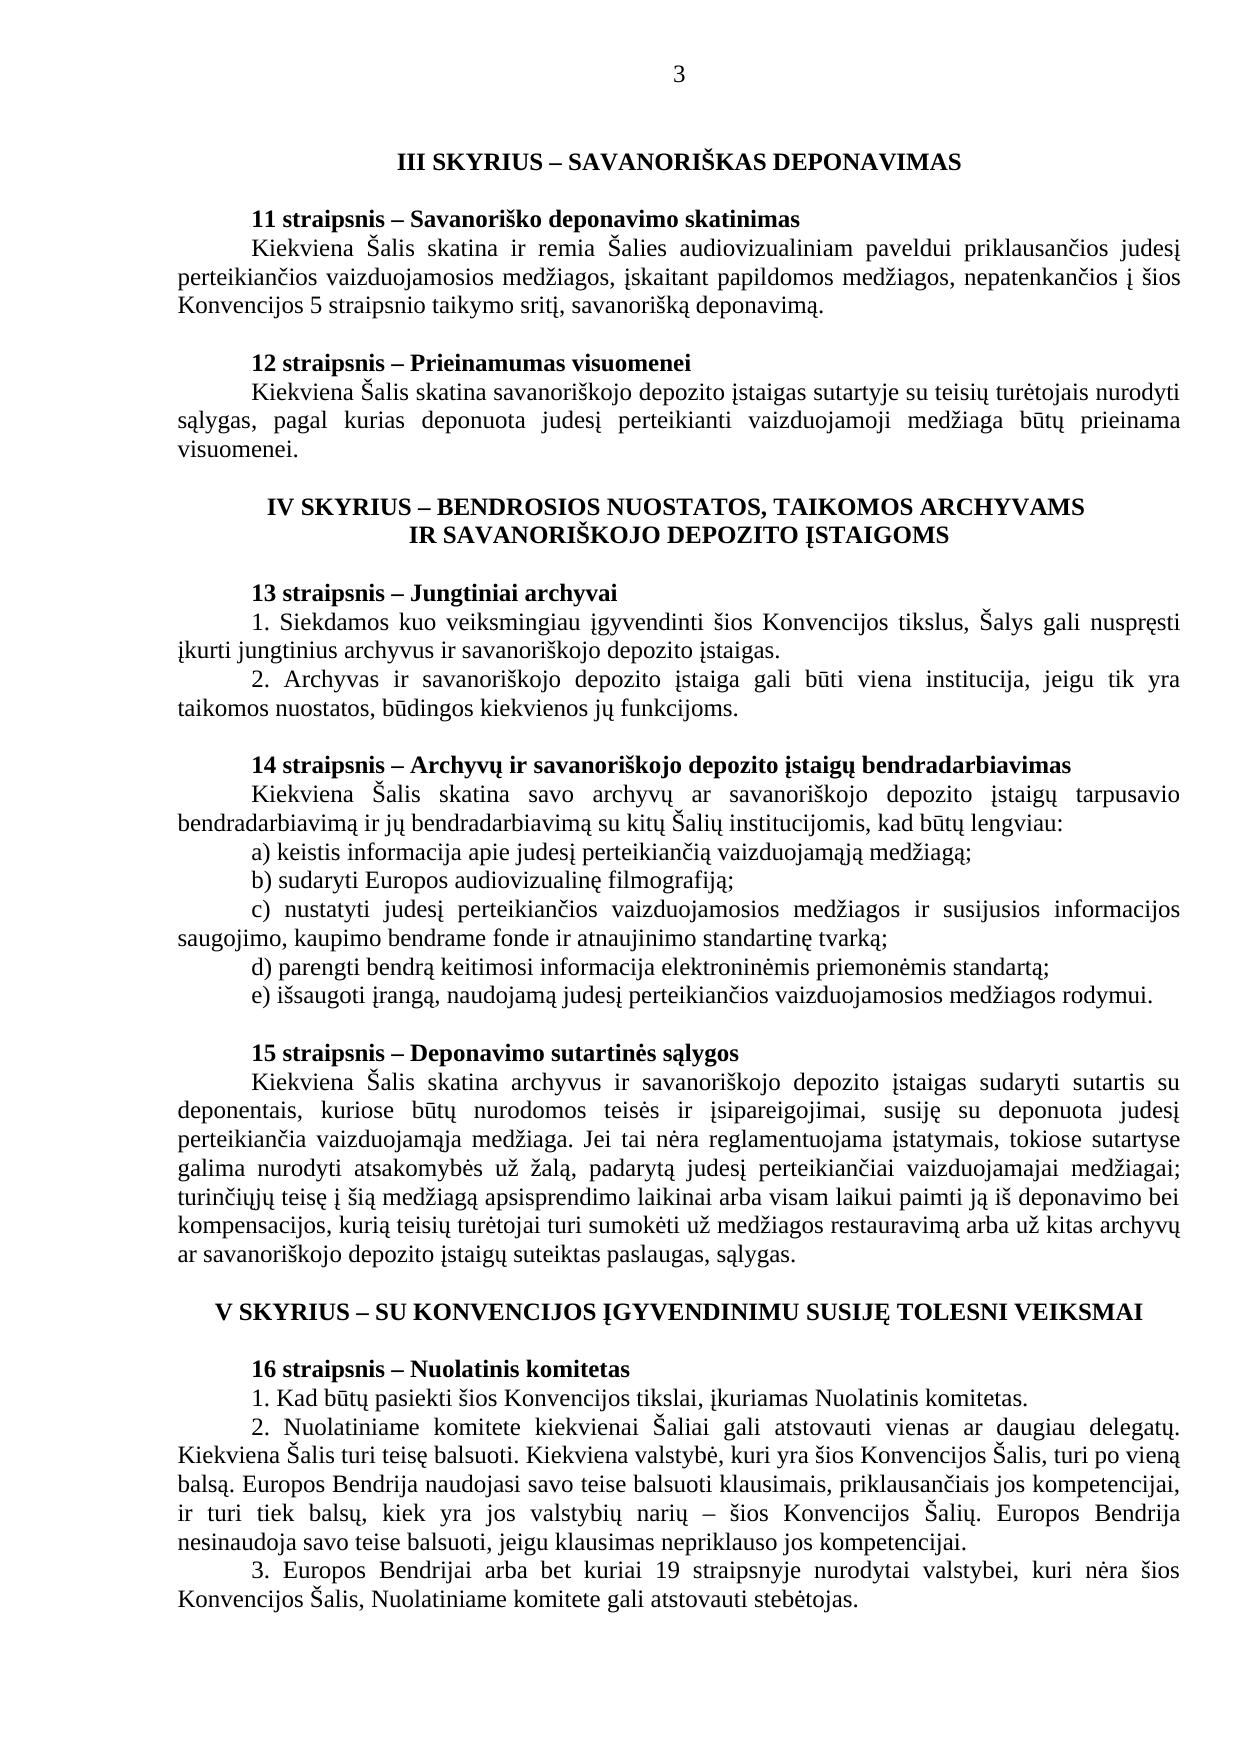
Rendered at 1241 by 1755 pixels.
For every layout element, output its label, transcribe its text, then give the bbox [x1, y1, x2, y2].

text IV skyrius – Bendrosios nuostatos, taikomos archyvams [177, 492, 1181, 521]
text 12 straipsnis – Prieinamumas visuomenei [177, 348, 1181, 377]
text e) išsaugoti įrangą, naudojamą judesį perteikiančios vaizduojamosios medžiagos rodymui. [177, 981, 1181, 1009]
text 13 straipsnis – Jungtiniai archyvai [177, 578, 1181, 607]
text 2. Nuolatiniame komitete kiekvienai Šaliai gali atstovauti vienas ar daugiau delegatų. Kiekviena Šalis turi teisę balsuoti. Kiekviena valstybė, kuri yra šios Konvencijos Šalis, turi po vieną balsą. Europos Bendrija naudojasi savo teise balsuoti klausimais, priklausančiais jos kompetencijai, ir turi tiek balsų, kiek yra jos valstybių narių – šios Konvencijos Šalių. Europos Bendrija nesinaudoja savo teise balsuoti, jeigu klausimas nepriklauso jos kompetencijai. [177, 1412, 1181, 1556]
text III skyrius – Savanoriškas deponavimas [177, 147, 1181, 176]
text 1. Siekdamos kuo veiksmingiau įgyvendinti šios Konvencijos tikslus, Šalys gali nuspręsti įkurti jungtinius archyvus ir savanoriškojo depozito įstaigas. [177, 607, 1181, 664]
text b) sudaryti Europos audiovizualinę filmografiją; [177, 866, 1181, 894]
text 16 straipsnis – Nuolatinis komitetas [177, 1354, 1181, 1383]
text 14 straipsnis – Archyvų ir savanoriškojo depozito įstaigų bendradarbiavimas [177, 751, 1181, 779]
text 15 straipsnis – Deponavimo sutartinės sąlygos [177, 1038, 1181, 1067]
text 1. Kad būtų pasiekti šios Konvencijos tikslai, įkuriamas Nuolatinis komitetas. [177, 1383, 1181, 1412]
text 11 straipsnis – Savanoriško deponavimo skatinimas [177, 204, 1181, 233]
text 2. Archyvas ir savanoriškojo depozito įstaiga gali būti viena institucija, jeigu tik yra taikomos nuostatos, būdingos kiekvienos jų funkcijoms. [177, 664, 1181, 722]
text ir savanoriškojo depozito įstaigoms [177, 521, 1181, 549]
text Kiekviena Šalis skatina savanoriškojo depozito įstaigas sutartyje su teisių turėtojais nurodyti sąlygas, pagal kurias deponuota judesį perteikianti vaizduojamoji medžiaga būtų prieinama visuomenei. [177, 377, 1181, 463]
text Kiekviena Šalis skatina ir remia Šalies audiovizualiniam paveldui priklausančios judesį perteikiančios vaizduojamosios medžiagos, įskaitant papildomos medžiagos, nepatenkančios į šios Konvencijos 5 straipsnio taikymo sritį, savanorišką deponavimą. [177, 233, 1181, 319]
text a) keistis informacija apie judesį perteikiančią vaizduojamąją medžiagą; [177, 837, 1181, 866]
text 3. Europos Bendrijai arba bet kuriai 19 straipsnyje nurodytai valstybei, kuri nėra šios Konvencijos Šalis, Nuolatiniame komitete gali atstovauti stebėtojas. [177, 1556, 1181, 1613]
text Kiekviena Šalis skatina savo archyvų ar savanoriškojo depozito įstaigų tarpusavio bendradarbiavimą ir jų bendradarbiavimą su kitų Šalių institucijomis, kad būtų lengviau: [177, 779, 1181, 837]
text d) parengti bendrą keitimosi informacija elektroninėmis priemonėmis standartą; [177, 952, 1181, 981]
text c) nustatyti judesį perteikiančios vaizduojamosios medžiagos ir susijusios informacijos saugojimo, kaupimo bendrame fonde ir atnaujinimo standartinę tvarką; [177, 894, 1181, 952]
text V skyrius – Su Konvencijos įgyvendinimu susiję tolesni veiksmai [177, 1297, 1181, 1326]
text Kiekviena Šalis skatina archyvus ir savanoriškojo depozito įstaigas sudaryti sutartis su deponentais, kuriose būtų nurodomos teisės ir įsipareigojimai, susiję su deponuota judesį perteikiančia vaizduojamąja medžiaga. Jei tai nėra reglamentuojama įstatymais, tokiose sutartyse galima nurodyti atsakomybės už žalą, padarytą judesį perteikiančiai vaizduojamajai medžiagai; turinčiųjų teisę į šią medžiagą apsisprendimo laikinai arba visam laikui paimti ją iš deponavimo bei kompensacijos, kurią teisių turėtojai turi sumokėti už medžiagos restauravimą arba už kitas archyvų ar savanoriškojo depozito įstaigų suteiktas paslaugas, sąlygas. [177, 1067, 1181, 1268]
